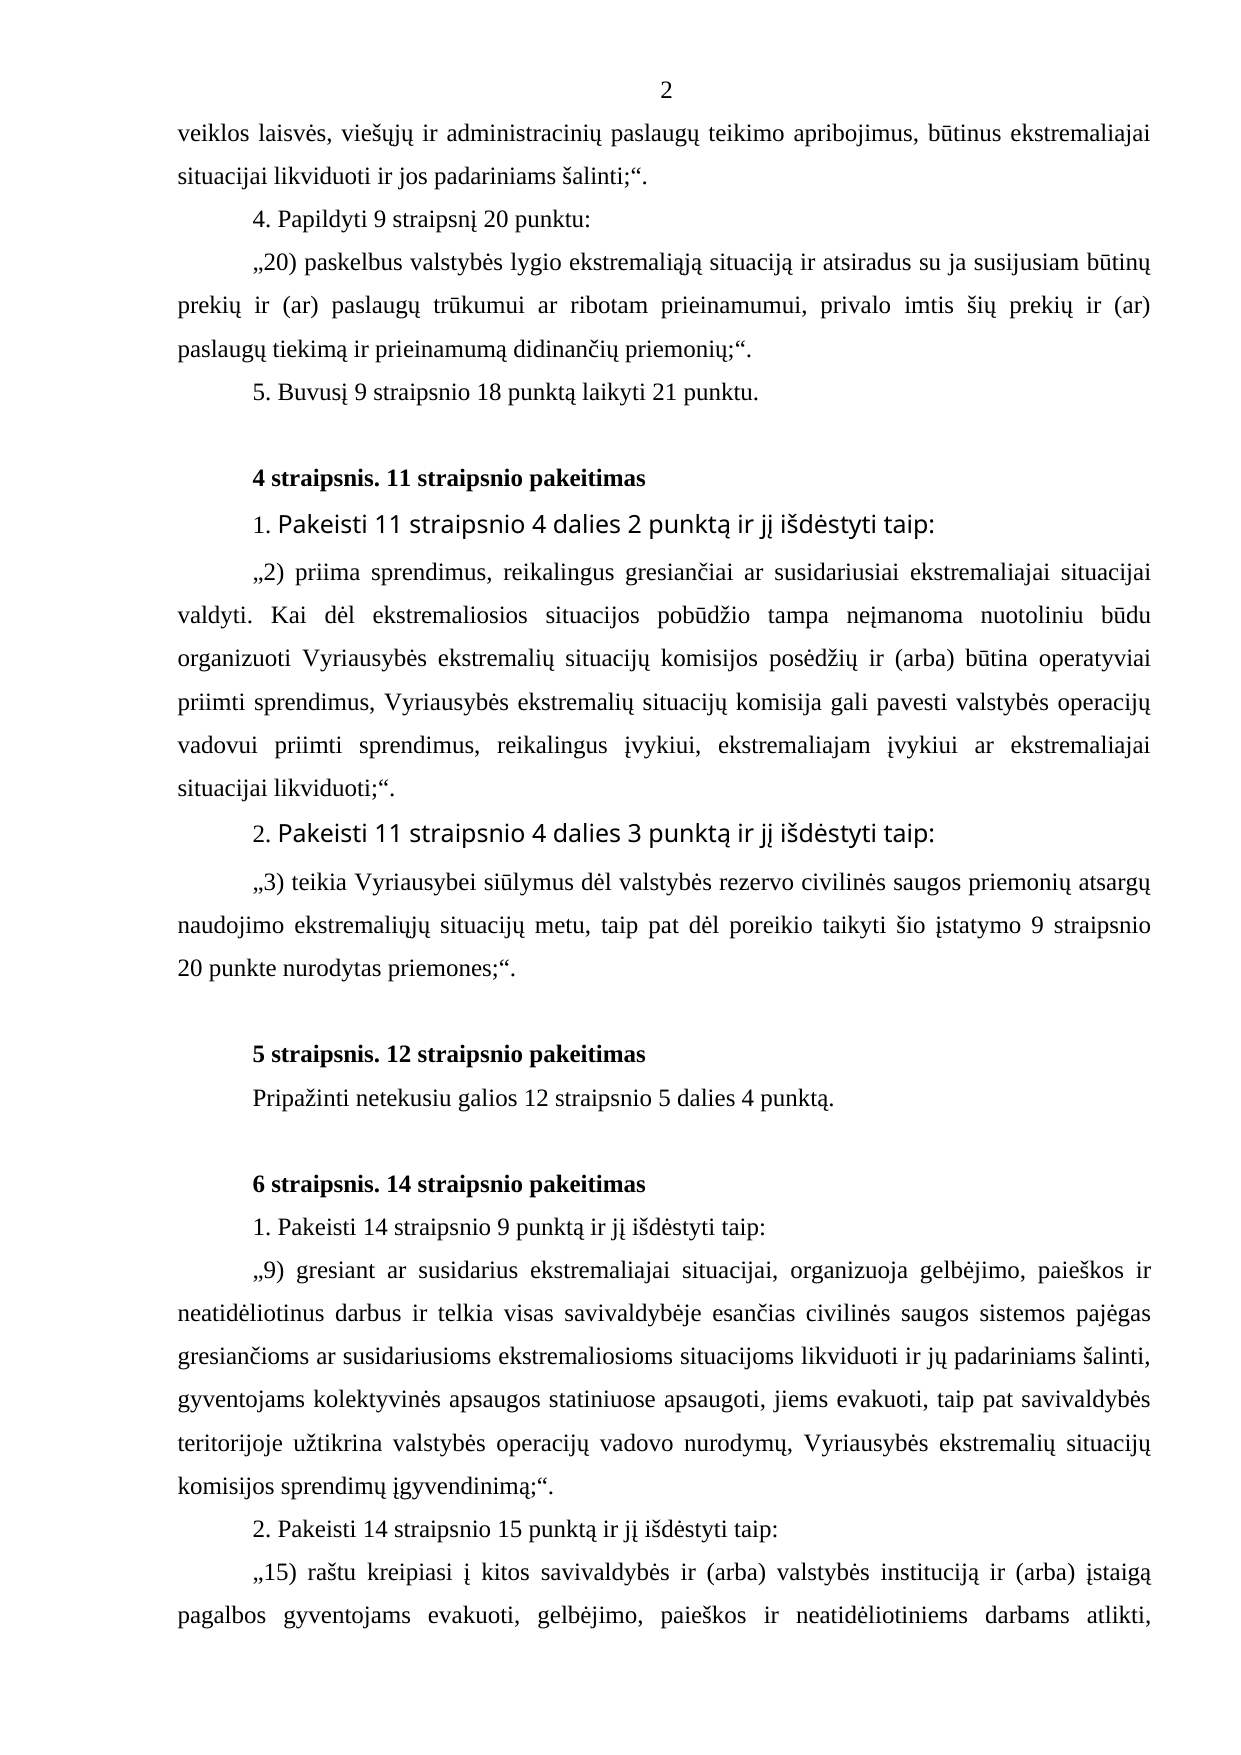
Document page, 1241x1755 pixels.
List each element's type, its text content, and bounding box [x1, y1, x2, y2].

text „2) priima sprendimus, reikalingus gresiančiai ar susidariusiai ekstremaliajai situacijai valdyti. Kai dėl ekstremaliosios situacijos pobūdžio tampa neįmanoma nuotoliniu būdu organizuoti Vyriausybės ekstremalių situacijų komisijos posėdžių ir (arba) būtina operatyviai priimti sprendimus, Vyriausybės ekstremalių situacijų komisija gali pavesti valstybės operacijų vadovui priimti sprendimus, reikalingus įvykiui, ekstremaliajam įvykiui ar ekstremaliajai situacijai likviduoti;“. [177, 557, 1152, 802]
text veiklos laisvės, viešųjų ir administracinių paslaugų teikimo apribojimus, būtinus ekstremaliajai situacijai likviduoti ir jos padariniams šalinti;“. [177, 118, 1152, 190]
text „20) paskelbus valstybės lygio ekstremaliąją situaciją ir atsiradus su ja susijusiam būtinų prekių ir (ar) paslaugų trūkumui ar ribotam prieinamumui, privalo imtis šių prekių ir (ar) paslaugų tiekimą ir prieinamumą didinančių priemonių;“. [177, 247, 1152, 362]
text „3) teikia Vyriausybei siūlymus dėl valstybės rezervo civilinės saugos priemonių atsargų naudojimo ekstremaliųjų situacijų metu, taip pat dėl poreikio taikyti šio įstatymo 9 straipsnio 20 punkte nurodytas priemones;“. [177, 867, 1152, 982]
text 5. Buvusį 9 straipsnio 18 punktą laikyti 21 punktu. [177, 377, 1152, 406]
text 1. Pakeisti 11 straipsnio 4 dalies 2 punktą ir jį išdėstyti taip: [177, 506, 1152, 540]
text Pripažinti netekusiu galios 12 straipsnio 5 dalies 4 punktą. [177, 1083, 1152, 1111]
text 4. Papildyti 9 straipsnį 20 punktu: [177, 204, 1152, 233]
text „15) raštu kreipiasi į kitos savivaldybės ir (arba) valstybės instituciją ir (arba) įstaigą pagalbos gyventojams evakuoti, gelbėjimo, paieškos ir neatidėliotiniems darbams atlikti, [177, 1557, 1152, 1629]
text 6 straipsnis. 14 straipsnio pakeitimas [177, 1169, 1152, 1198]
text 4 straipsnis. 11 straipsnio pakeitimas [177, 463, 1152, 492]
text 2. Pakeisti 11 straipsnio 4 dalies 3 punktą ir jį išdėstyti taip: [177, 816, 1152, 850]
text 5 straipsnis. 12 straipsnio pakeitimas [177, 1039, 1152, 1068]
text 1. Pakeisti 14 straipsnio 9 punktą ir jį išdėstyti taip: [177, 1212, 1152, 1241]
text „9) gresiant ar susidarius ekstremaliajai situacijai, organizuoja gelbėjimo, paieškos ir neatidėliotinus darbus ir telkia visas savivaldybėje esančias civilinės saugos sistemos pajėgas gresiančioms ar susidariusioms ekstremaliosioms situacijoms likviduoti ir jų padariniams šalinti, gyventojams kolektyvinės apsaugos statiniuose apsaugoti, jiems evakuoti, taip pat savivaldybės teritorijoje užtikrina valstybės operacijų vadovo nurodymų, Vyriausybės ekstremalių situacijų komisijos sprendimų įgyvendinimą;“. [177, 1255, 1152, 1499]
text 2. Pakeisti 14 straipsnio 15 punktą ir jį išdėstyti taip: [177, 1514, 1152, 1543]
